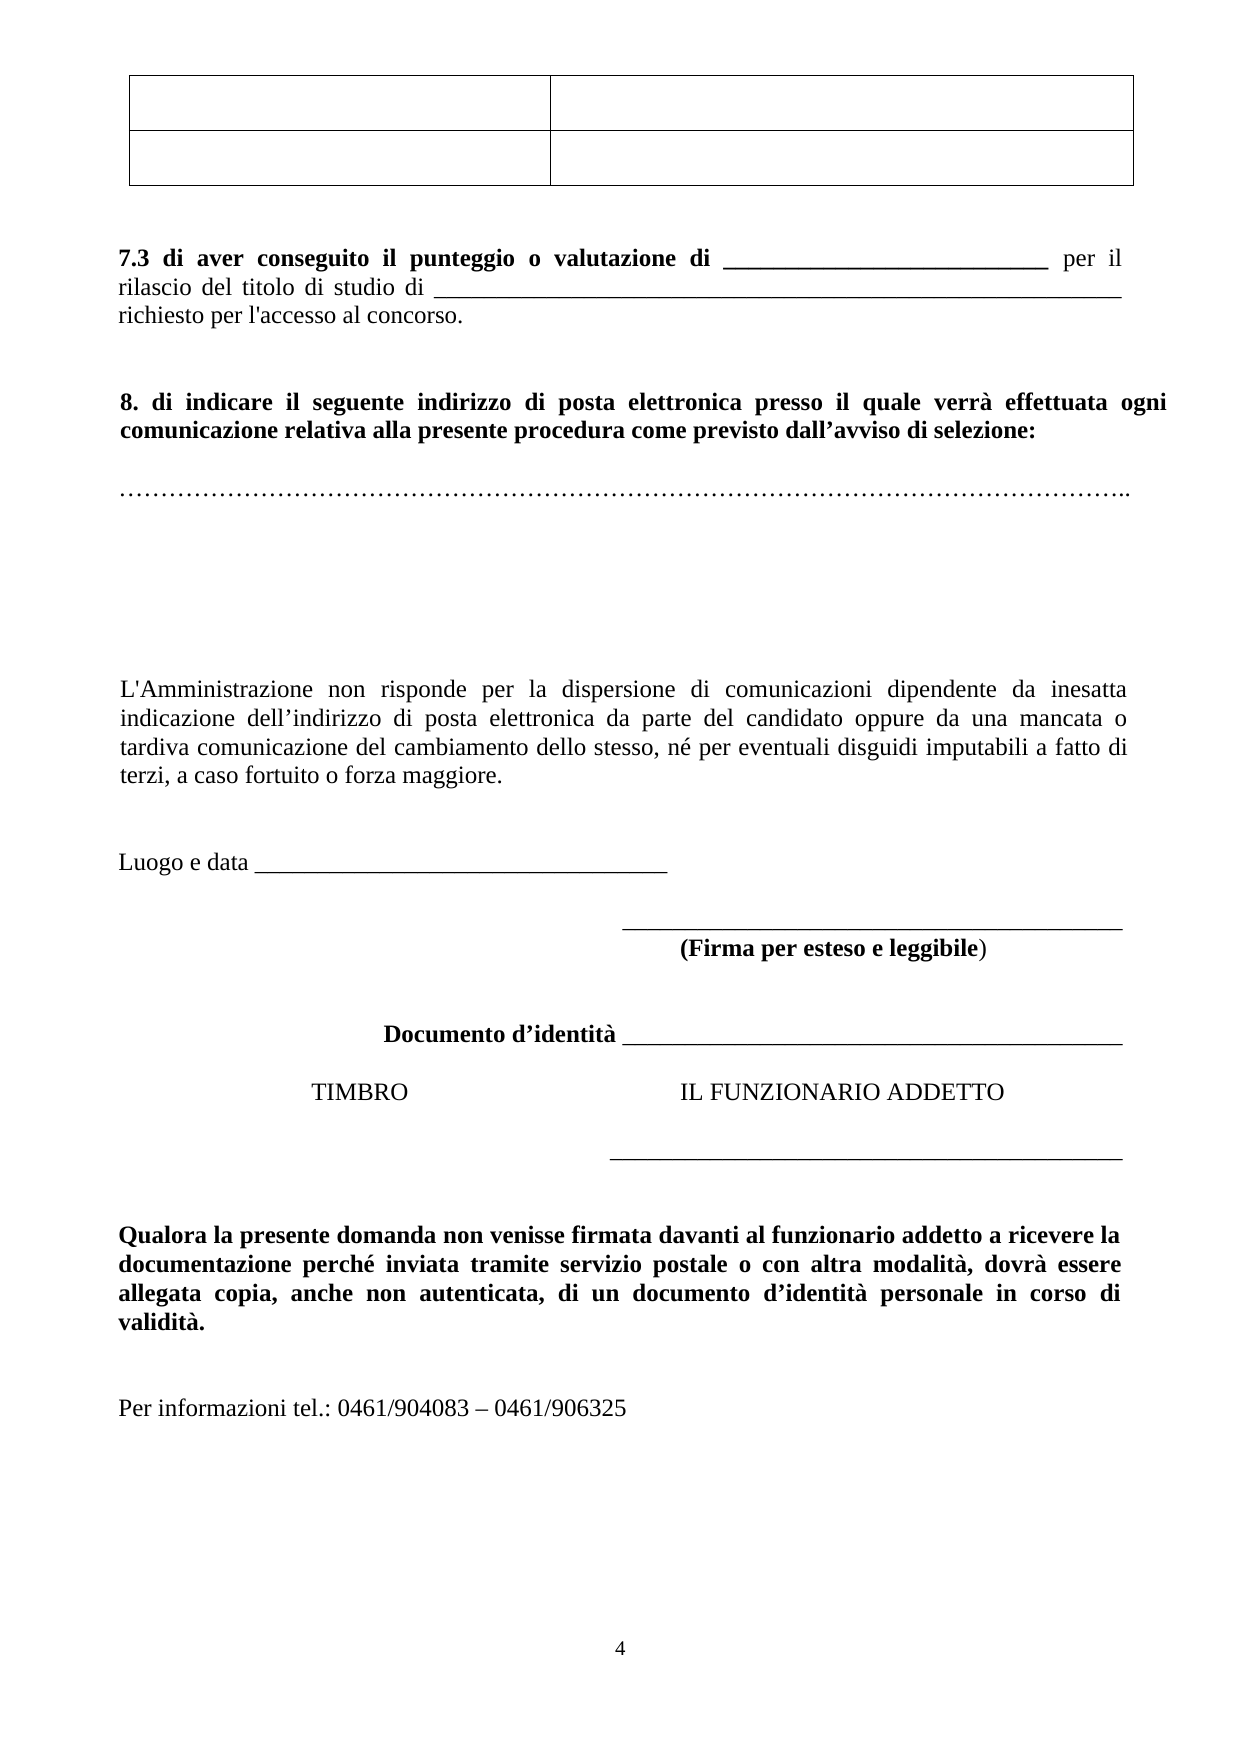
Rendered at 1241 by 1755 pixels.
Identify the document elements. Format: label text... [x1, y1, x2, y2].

text ………………………………………………………………………………………………………….. [118, 473, 1168, 502]
table_cell [130, 131, 550, 184]
text Documento d’identità ________________________________________ [118, 1019, 1122, 1048]
text 8. di indicare il seguente indirizzo di posta elettronica presso il quale verrà effettuata ogni comunicazione relativa alla presente procedura come previsto dall’avviso di selezione: [120, 387, 1168, 444]
text Qualora la presente domanda non venisse firmata davanti al funzionario addetto a ricevere la documentazione perché inviata tramite servizio postale o con altra modalità, dovrà essere allegata copia, anche non autenticata, di un documento d’identità personale in corso di validità. [118, 1221, 1122, 1336]
text Luogo e data _________________________________ [118, 847, 1122, 876]
text TIMBRO IL FUNZIONARIO ADDETTO [118, 1077, 1122, 1106]
text L'Amministrazione non risponde per la dispersione di comunicazioni dipendente da inesatta indicazione dell’indirizzo di posta elettronica da parte del candidato oppure da una mancata o tardiva comunicazione del cambiamento dello stesso, né per eventuali disguidi imputabili a fatto di terzi, a caso fortuito o forza maggiore. [120, 674, 1128, 789]
text _________________________________________ [118, 1134, 1122, 1163]
text Per informazioni tel.: 0461/904083 – 0461/906325 [118, 1393, 1122, 1422]
table_cell [551, 76, 1133, 130]
text 7.3 di aver conseguito il punteggio o valutazione di __________________________ per il rilascio del titolo di studio di _______________________________________________________ richiesto per l'accesso al concorso. [118, 243, 1122, 329]
text (Firma per esteso e leggibile) [118, 933, 1122, 962]
table_cell [130, 76, 550, 130]
text ________________________________________ [118, 904, 1122, 933]
table_cell [551, 131, 1133, 184]
